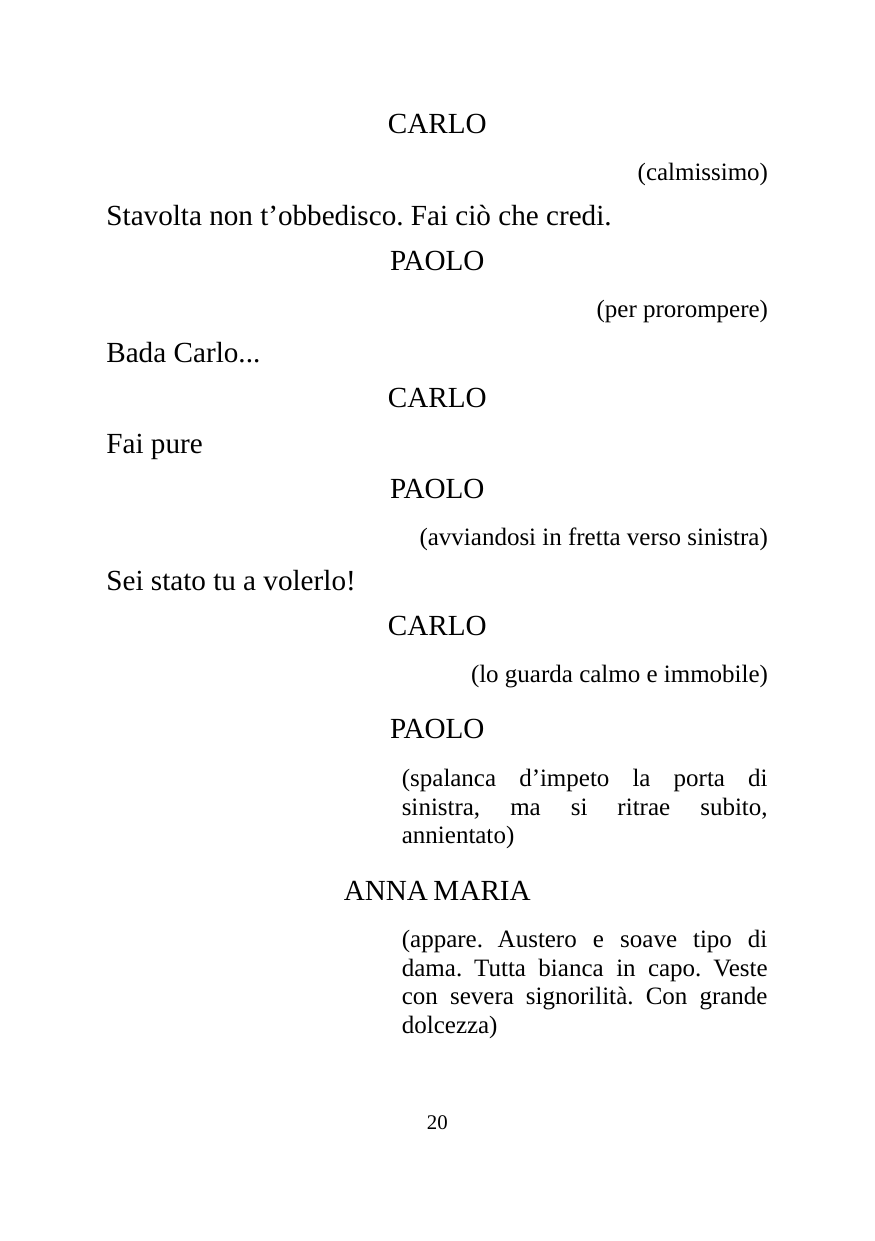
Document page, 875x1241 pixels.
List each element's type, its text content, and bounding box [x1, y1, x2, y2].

text Fai pure [106, 426, 768, 459]
text (spalanca d’impeto la porta di sinistra, ma si ritrae subito, annientato) [402, 763, 768, 849]
text (calmissimo) [106, 157, 768, 186]
text (lo guarda calmo e immobile) [106, 659, 768, 688]
text PAOLO [106, 712, 768, 745]
text CARLO [106, 608, 768, 642]
text Sei stato tu a volerlo! [106, 563, 768, 596]
text Stavolta non t’obbedisco. Fai ciò che credi. [106, 198, 768, 232]
text (appare. Austero e soave tipo di dama. Tutta bianca in capo. Veste con severa signorilità. Con grande dolcezza) [402, 924, 768, 1039]
text CARLO [106, 106, 768, 140]
text (per prorompere) [106, 294, 768, 323]
text PAOLO [106, 243, 768, 277]
text (avviandosi in fretta verso sinistra) [106, 522, 768, 551]
text ANNA MARIA [106, 873, 768, 906]
text PAOLO [106, 471, 768, 504]
text CARLO [106, 380, 768, 414]
text Bada Carlo... [106, 335, 768, 369]
